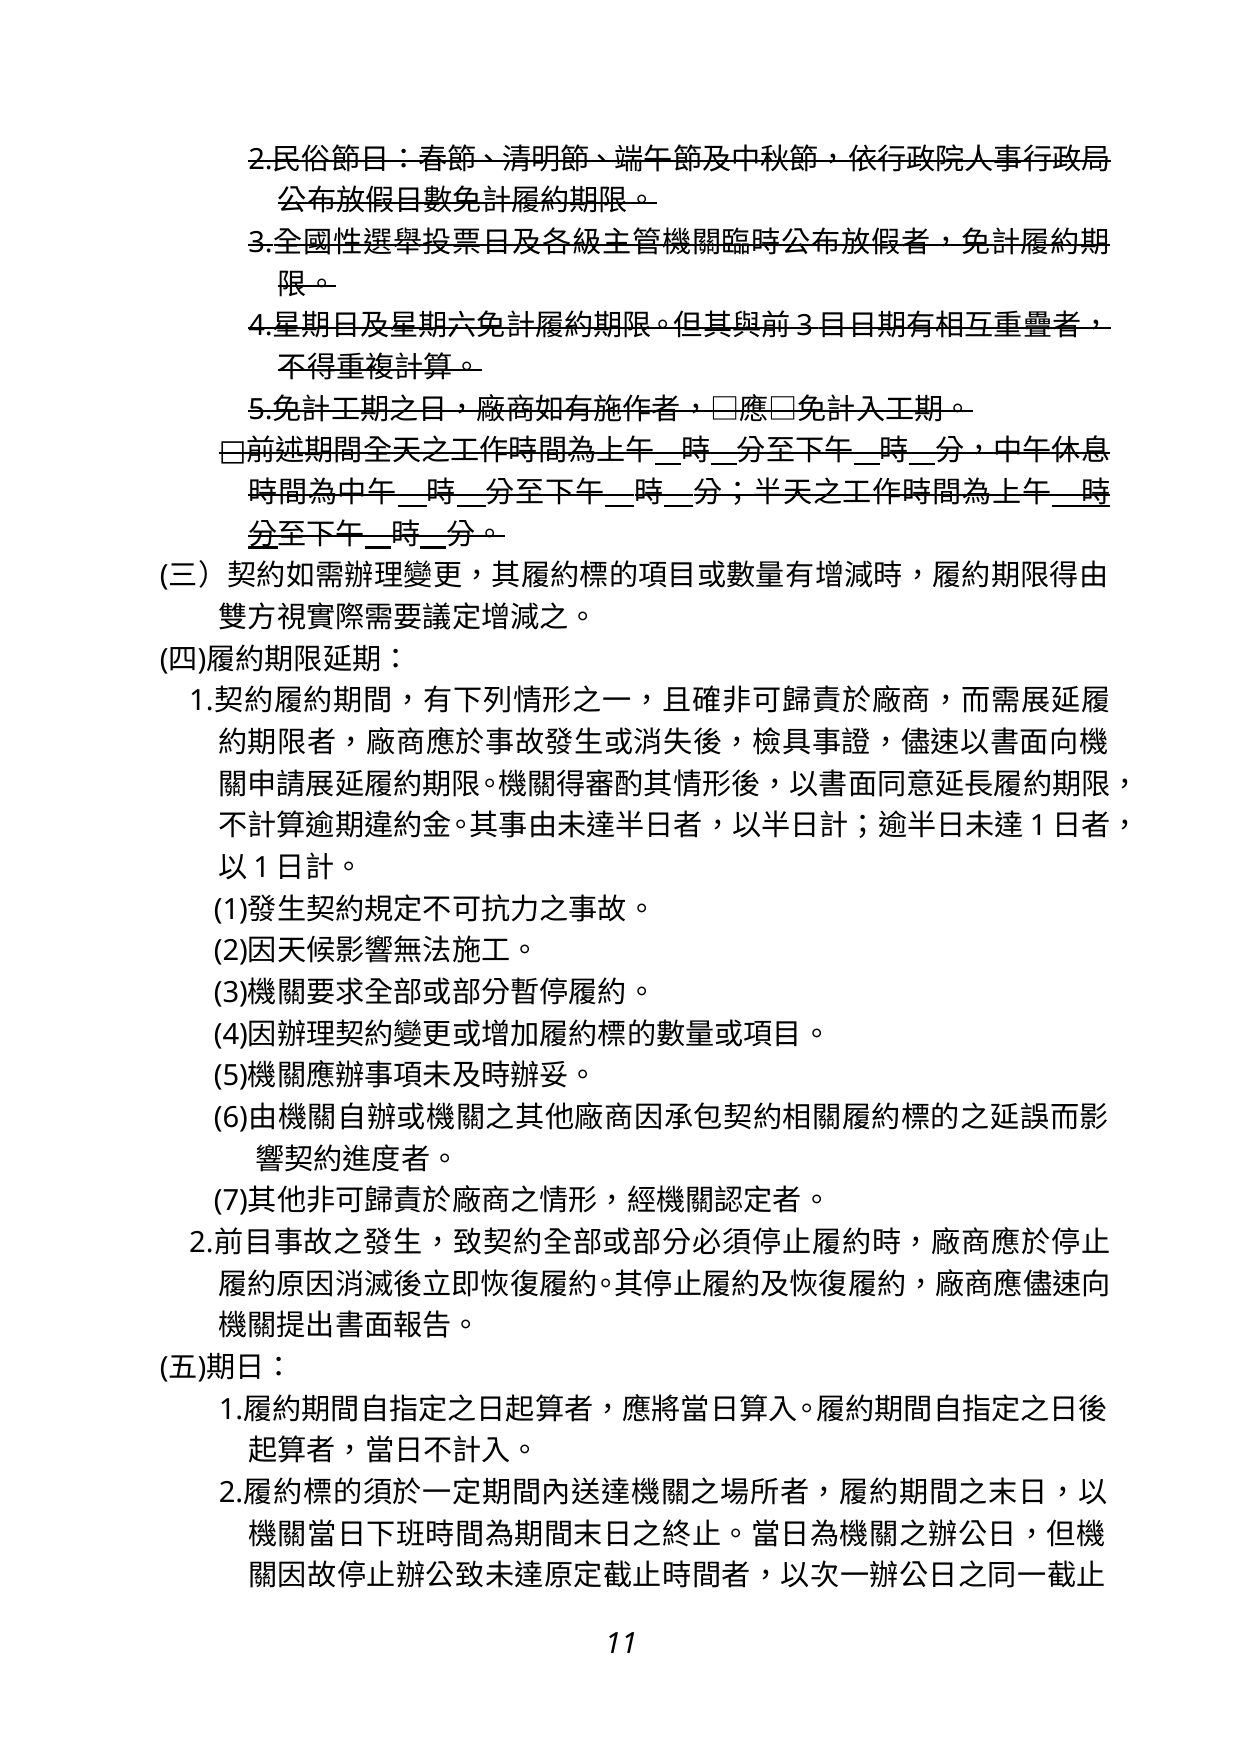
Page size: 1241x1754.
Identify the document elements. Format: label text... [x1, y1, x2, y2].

text (五)期日： [159, 1344, 1110, 1386]
text 4.星期日及星期六免計履約期限。但其與前3目日期有相互重疊者，不得重複計算。 [248, 302, 1110, 327]
text 2.前目事故之發生，致契約全部或部分必須停止履約時，廠商應於停止履約原因消滅後立即恢復履約。其停止履約及恢復履約，廠商應儘速向機關提出書面報告。 [189, 1219, 1110, 1344]
text 1.履約期間自指定之日起算者，應將當日算入。履約期間自指定之日後起算者，當日不計入。 [218, 1386, 1108, 1469]
text □前述期間全天之工作時間為上午 時 分至下午 時 分，中午休息時間為中午 時 分至下午 時 分；半天之工作時間為上午 時 分至下午 時 分。 [218, 427, 1110, 452]
text 4.星期日及星期六免計履約期限。但其與前3目日期有相互重疊者，不得重複計算。 [248, 329, 1110, 386]
text 2.民俗節日：春節、清明節、端午節及中秋節，依行政院人事行政局公布放假日數免計履約期限。 [248, 162, 1110, 219]
text (1)發生契約規定不可抗力之事故。 [213, 886, 1110, 927]
text (6)由機關自辦或機關之其他廠商因承包契約相關履約標的之延誤而影響契約進度者。 [213, 1094, 1110, 1177]
text (四)履約期限延期： [159, 636, 1110, 677]
text 5.免計工期之日，廠商如有施作者，□應□免計入工期。 [248, 386, 1110, 427]
text (3)機關要求全部或部分暫停履約。 [213, 969, 1110, 1011]
text 3.全國性選舉投票日及各級主管機關臨時公布放假者，免計履約期限。 [248, 245, 1110, 302]
text (三）契約如需辦理變更，其履約標的項目或數量有增減時，履約期限得由雙方視實際需要議定增減之。 [159, 552, 1110, 636]
text 3.全國性選舉投票日及各級主管機關臨時公布放假者，免計履約期限。 [248, 219, 1110, 244]
text (7)其他非可歸責於廠商之情形，經機關認定者。 [213, 1177, 1110, 1219]
text 2.民俗節日：春節、清明節、端午節及中秋節，依行政院人事行政局公布放假日數免計履約期限。 [248, 136, 1110, 160]
text 1.契約履約期間，有下列情形之一，且確非可歸責於廠商，而需展延履約期限者，廠商應於事故發生或消失後，檢具事證，儘速以書面向機關申請展延履約期限。機關得審酌其情形後，以書面同意延長履約期限，不計算逾期違約金。其事由未達半日者，以半日計；逾半日未達1日者，以1日計。 [189, 677, 1110, 886]
text (2)因天候影響無法施工。 [213, 927, 1110, 969]
text 2.履約標的須於一定期間內送達機關之場所者，履約期間之末日，以機關當日下班時間為期間末日之終止。當日為機關之辦公日，但機關因故停止辦公致未達原定截止時間者，以次一辦公日之同一截止 [218, 1469, 1108, 1594]
text (5)機關應辦事項未及時辦妥。 [213, 1052, 1110, 1094]
text (4)因辦理契約變更或增加履約標的數量或項目。 [213, 1011, 1110, 1052]
text □前述期間全天之工作時間為上午 時 分至下午 時 分，中午休息時間為中午 時 分至下午 時 分；半天之工作時間為上午 時 分至下午 時 分。 [218, 453, 1110, 552]
